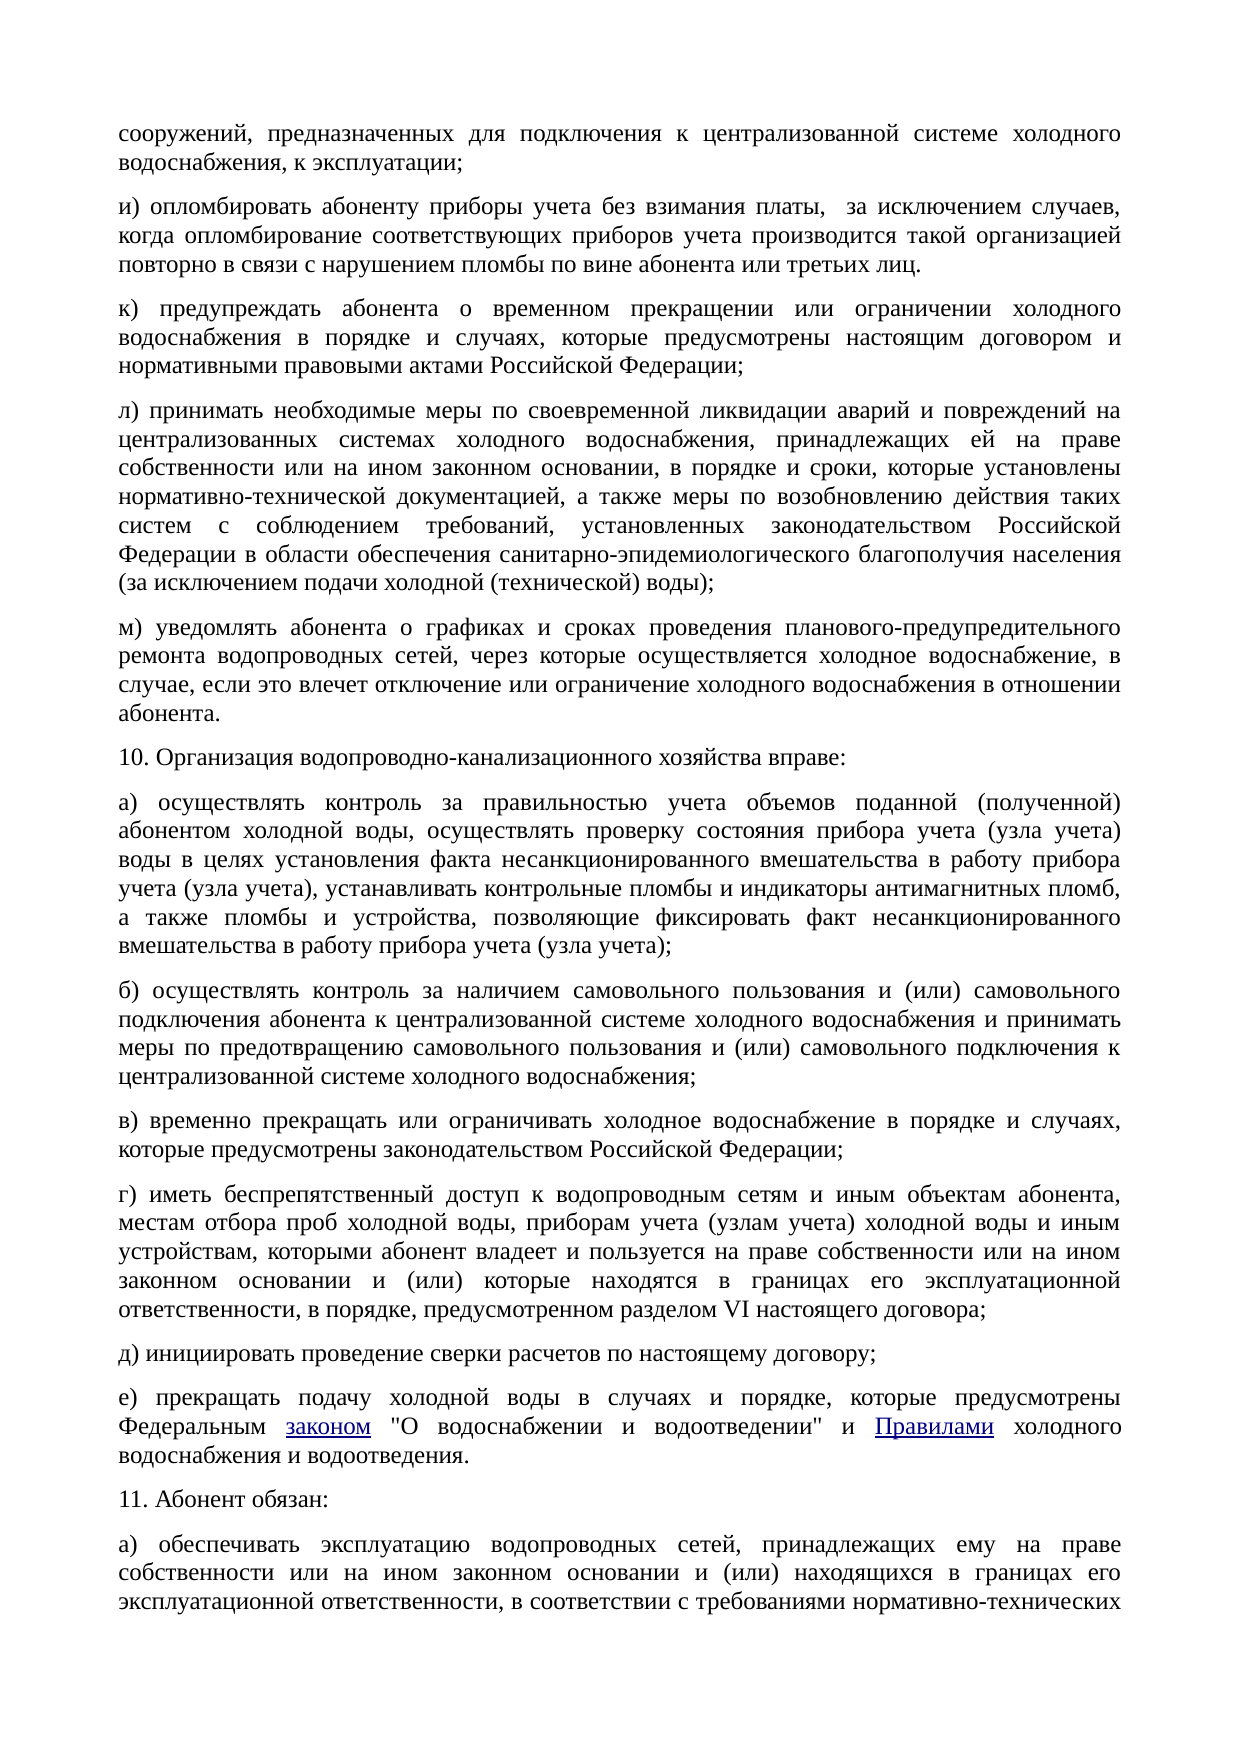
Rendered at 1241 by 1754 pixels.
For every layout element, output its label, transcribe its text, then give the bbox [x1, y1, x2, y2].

text и) опломбировать абоненту приборы учета без взимания платы, за исключением случаев, когда опломбирование соответствующих приборов учета производится такой организацией повторно в связи с нарушением пломбы по вине абонента или третьих лиц. [118, 191, 1122, 277]
text в) временно прекращать или ограничивать холодное водоснабжение в порядке и случаях, которые предусмотрены законодательством Российской Федерации; [118, 1106, 1122, 1163]
text е) прекращать подачу холодной воды в случаях и порядке, которые предусмотрены Федеральным законом "О водоснабжении и водоотведении" и Правилами холодного водоснабжения и водоотведения. [118, 1382, 1122, 1469]
text б) осуществлять контроль за наличием самовольного пользования и (или) самовольного подключения абонента к централизованной системе холодного водоснабжения и принимать меры по предотвращению самовольного пользования и (или) самовольного подключения к централизованной системе холодного водоснабжения; [118, 975, 1122, 1090]
text г) иметь беспрепятственный доступ к водопроводным сетям и иным объектам абонента, местам отбора проб холодной воды, приборам учета (узлам учета) холодной воды и иным устройствам, которыми абонент владеет и пользуется на праве собственности или на ином законном основании и (или) которые находятся в границах его эксплуатационной ответственности, в порядке, предусмотренном разделом VI настоящего договора; [118, 1179, 1122, 1322]
text л) принимать необходимые меры по своевременной ликвидации аварий и повреждений на централизованных системах холодного водоснабжения, принадлежащих ей на праве собственности или на ином законном основании, в порядке и сроки, которые установлены нормативно-технической документацией, а также меры по возобновлению действия таких систем с соблюдением требований, установленных законодательством Российской Федерации в области обеспечения санитарно-эпидемиологического благополучия населения (за исключением подачи холодной (технической) воды); [118, 395, 1122, 596]
text 10. Организация водопроводно-канализационного хозяйства вправе: [118, 742, 1122, 771]
text сооружений, предназначенных для подключения к централизованной системе холодного водоснабжения, к эксплуатации; [118, 118, 1122, 176]
text д) инициировать проведение сверки расчетов по настоящему договору; [118, 1338, 1122, 1367]
text к) предупреждать абонента о временном прекращении или ограничении холодного водоснабжения в порядке и случаях, которые предусмотрены настоящим договором и нормативными правовыми актами Российской Федерации; [118, 293, 1122, 379]
text 11. Абонент обязан: [118, 1484, 1122, 1513]
text а) обеспечивать эксплуатацию водопроводных сетей, принадлежащих ему на праве собственности или на ином законном основании и (или) находящихся в границах его эксплуатационной ответственности, в соответствии с требованиями нормативно-технических [118, 1529, 1122, 1615]
text а) осуществлять контроль за правильностью учета объемов поданной (полученной) абонентом холодной воды, осуществлять проверку состояния прибора учета (узла учета) воды в целях установления факта несанкционированного вмешательства в работу прибора учета (узла учета), устанавливать контрольные пломбы и индикаторы антимагнитных пломб, а также пломбы и устройства, позволяющие фиксировать факт несанкционированного вмешательства в работу прибора учета (узла учета); [118, 787, 1122, 959]
text м) уведомлять абонента о графиках и сроках проведения планового-предупредительного ремонта водопроводных сетей, через которые осуществляется холодное водоснабжение, в случае, если это влечет отключение или ограничение холодного водоснабжения в отношении абонента. [118, 612, 1122, 727]
